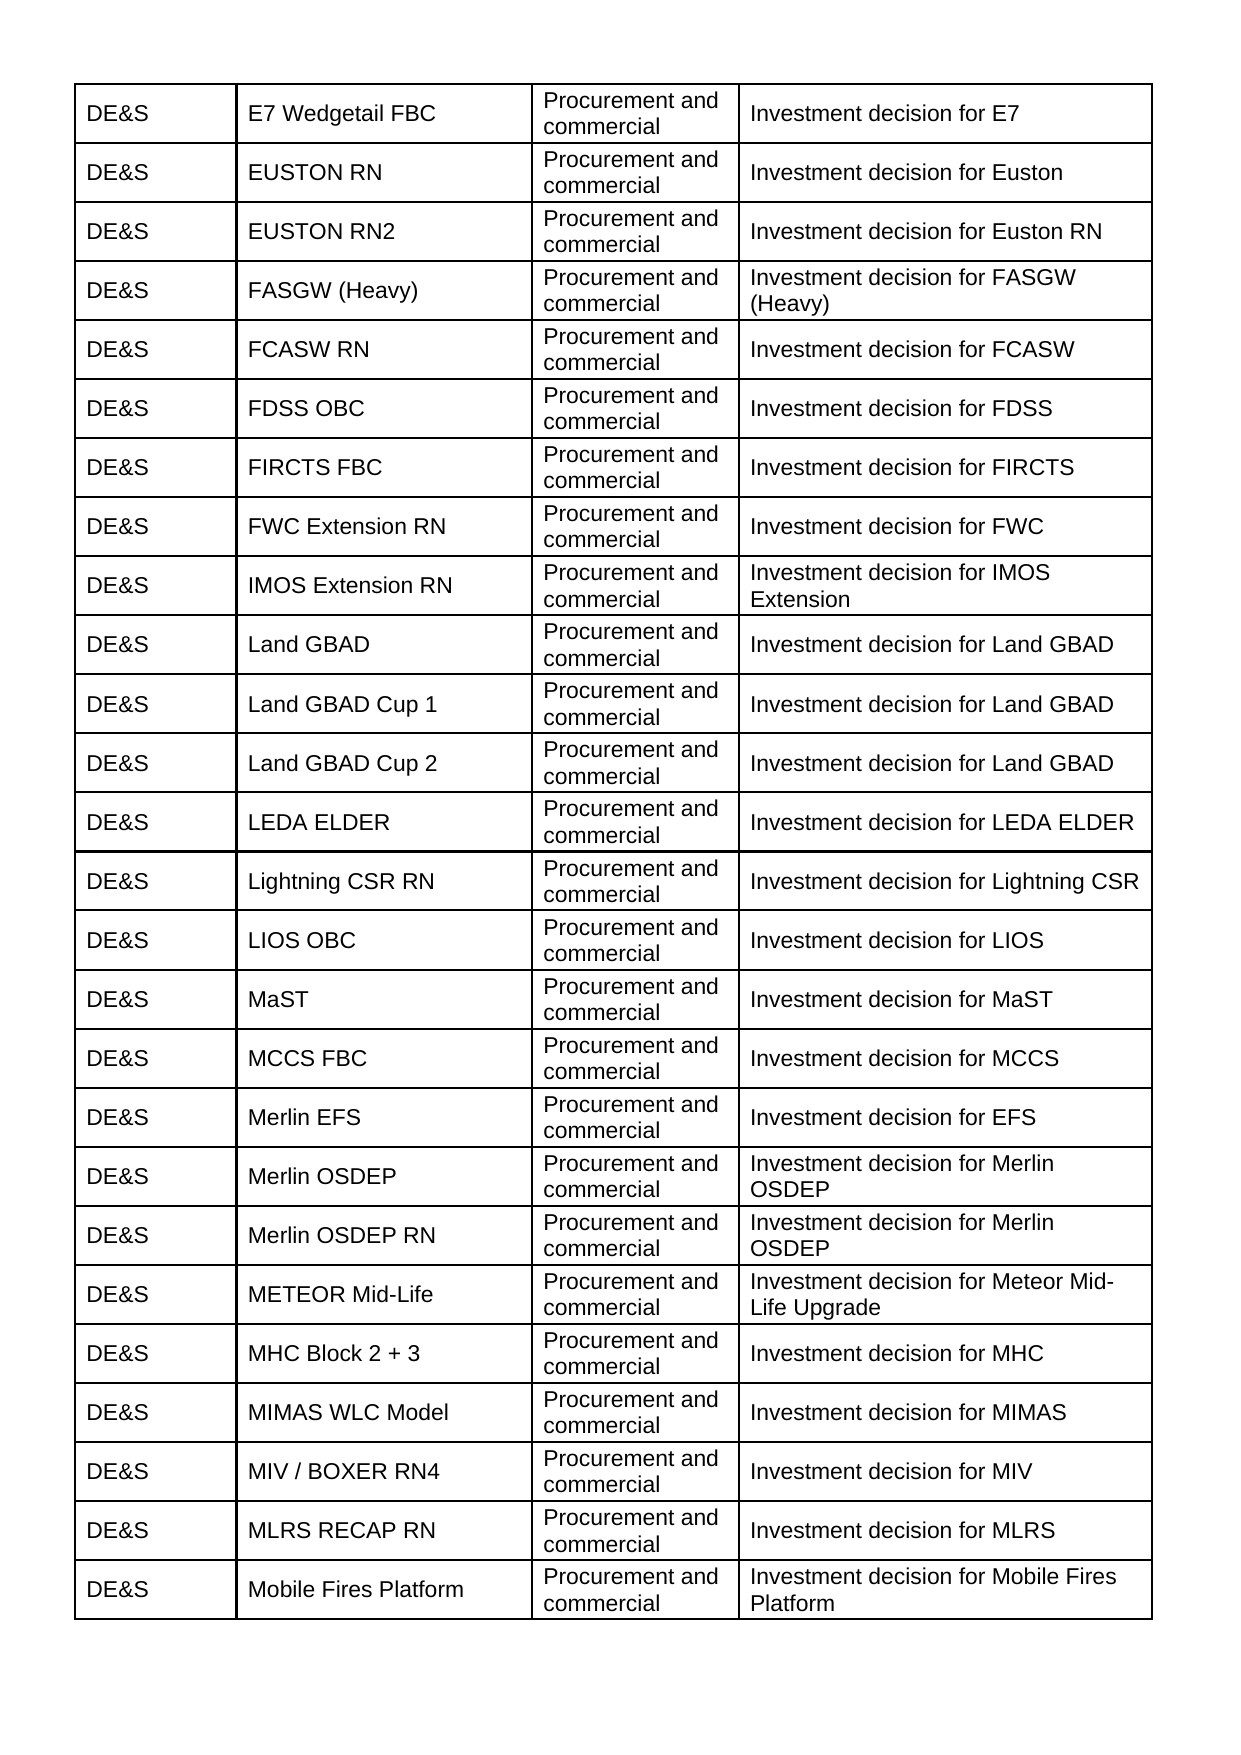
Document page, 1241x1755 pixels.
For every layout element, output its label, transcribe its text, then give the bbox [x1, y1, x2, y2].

table_cell Procurement and commercial [533, 439, 738, 496]
table_cell Investment decision for FIRCTS [740, 439, 1151, 496]
table_cell Investment decision for FASGW (Heavy) [740, 262, 1151, 319]
table_cell DE&S [76, 971, 235, 1027]
table_cell DE&S [76, 380, 235, 437]
table_cell Investment decision for Mobile Fires Platform [740, 1561, 1151, 1618]
table_cell Investment decision for MIMAS [740, 1384, 1151, 1441]
table_cell DE&S [76, 203, 235, 260]
table_cell Investment decision for MHC [740, 1325, 1151, 1382]
table_cell DE&S [76, 1502, 235, 1559]
table_cell DE&S [76, 1089, 235, 1146]
table_cell Investment decision for FDSS [740, 380, 1151, 437]
table_cell Investment decision for MIV [740, 1443, 1151, 1500]
table_cell Procurement and commercial [533, 85, 738, 142]
table_cell MCCS FBC [238, 1030, 531, 1087]
table_cell MHC Block 2 + 3 [238, 1325, 531, 1382]
table_cell MIMAS WLC Model [238, 1384, 531, 1441]
table_cell Procurement and commercial [533, 793, 738, 850]
table_cell DE&S [76, 321, 235, 378]
table_cell FCASW RN [238, 321, 531, 378]
table_cell Procurement and commercial [533, 971, 738, 1027]
table_cell DE&S [76, 675, 235, 732]
table_cell DE&S [76, 1325, 235, 1382]
table_cell Investment decision for Euston [740, 144, 1151, 201]
table_cell MaST [238, 971, 531, 1027]
table_cell Mobile Fires Platform [238, 1561, 531, 1618]
table_cell Investment decision for LIOS [740, 911, 1151, 968]
table_cell Procurement and commercial [533, 144, 738, 201]
table_cell Investment decision for Land GBAD [740, 675, 1151, 732]
table_cell Investment decision for MLRS [740, 1502, 1151, 1559]
table_cell Investment decision for E7 [740, 85, 1151, 142]
table_cell DE&S [76, 262, 235, 319]
table_cell Investment decision for Land GBAD [740, 734, 1151, 791]
table_cell DE&S [76, 498, 235, 555]
table_cell Procurement and commercial [533, 557, 738, 614]
table_cell Lightning CSR RN [238, 853, 531, 909]
table_cell DE&S [76, 1148, 235, 1205]
table_cell Procurement and commercial [533, 853, 738, 909]
table_cell Procurement and commercial [533, 1384, 738, 1441]
table_cell Merlin OSDEP RN [238, 1207, 531, 1264]
table_cell Investment decision for Merlin OSDEP [740, 1148, 1151, 1205]
table_cell LIOS OBC [238, 911, 531, 968]
table_cell Merlin OSDEP [238, 1148, 531, 1205]
table_cell DE&S [76, 1207, 235, 1264]
table_cell Procurement and commercial [533, 1266, 738, 1323]
table_cell DE&S [76, 853, 235, 909]
table_cell Investment decision for MCCS [740, 1030, 1151, 1087]
table_cell DE&S [76, 557, 235, 614]
table_cell Procurement and commercial [533, 1561, 738, 1618]
table_cell Land GBAD Cup 2 [238, 734, 531, 791]
table_cell EUSTON RN2 [238, 203, 531, 260]
table_cell Procurement and commercial [533, 1443, 738, 1500]
table_cell METEOR Mid-Life [238, 1266, 531, 1323]
table_cell DE&S [76, 1266, 235, 1323]
table_cell MIV / BOXER RN4 [238, 1443, 531, 1500]
table_cell Investment decision for MaST [740, 971, 1151, 1027]
table_cell Procurement and commercial [533, 1030, 738, 1087]
table_cell DE&S [76, 911, 235, 968]
table_cell Procurement and commercial [533, 203, 738, 260]
table_cell MLRS RECAP RN [238, 1502, 531, 1559]
table_cell DE&S [76, 144, 235, 201]
table_cell Investment decision for Meteor Mid-Life Upgrade [740, 1266, 1151, 1323]
table_cell Investment decision for LEDA ELDER [740, 793, 1151, 850]
table_cell EUSTON RN [238, 144, 531, 201]
table_cell Investment decision for FCASW [740, 321, 1151, 378]
table_cell DE&S [76, 1561, 235, 1618]
table_cell Procurement and commercial [533, 1089, 738, 1146]
table_cell Procurement and commercial [533, 675, 738, 732]
table_cell Investment decision for EFS [740, 1089, 1151, 1146]
table_cell Procurement and commercial [533, 616, 738, 673]
table_cell DE&S [76, 85, 235, 142]
table_cell FASGW (Heavy) [238, 262, 531, 319]
table_cell DE&S [76, 1443, 235, 1500]
table_cell IMOS Extension RN [238, 557, 531, 614]
table_cell Investment decision for FWC [740, 498, 1151, 555]
table_cell Investment decision for Land GBAD [740, 616, 1151, 673]
table_cell FIRCTS FBC [238, 439, 531, 496]
table_cell DE&S [76, 616, 235, 673]
table_cell DE&S [76, 439, 235, 496]
table_cell Procurement and commercial [533, 911, 738, 968]
table_cell DE&S [76, 1030, 235, 1087]
table_cell FDSS OBC [238, 380, 531, 437]
table_cell LEDA ELDER [238, 793, 531, 850]
table_cell Investment decision for IMOS Extension [740, 557, 1151, 614]
table_cell Procurement and commercial [533, 380, 738, 437]
table_cell FWC Extension RN [238, 498, 531, 555]
table_cell Land GBAD [238, 616, 531, 673]
table_cell Procurement and commercial [533, 1148, 738, 1205]
table_cell Investment decision for Merlin OSDEP [740, 1207, 1151, 1264]
table_cell DE&S [76, 734, 235, 791]
table_cell Land GBAD Cup 1 [238, 675, 531, 732]
table_cell Procurement and commercial [533, 1207, 738, 1264]
table_cell Investment decision for Euston RN [740, 203, 1151, 260]
table_cell Procurement and commercial [533, 321, 738, 378]
table_cell E7 Wedgetail FBC [238, 85, 531, 142]
table_cell Procurement and commercial [533, 1325, 738, 1382]
table_cell DE&S [76, 793, 235, 850]
table_cell DE&S [76, 1384, 235, 1441]
table_cell Procurement and commercial [533, 498, 738, 555]
table_cell Investment decision for Lightning CSR [740, 853, 1151, 909]
table_cell Merlin EFS [238, 1089, 531, 1146]
table_cell Procurement and commercial [533, 1502, 738, 1559]
table_cell Procurement and commercial [533, 734, 738, 791]
table_cell Procurement and commercial [533, 262, 738, 319]
